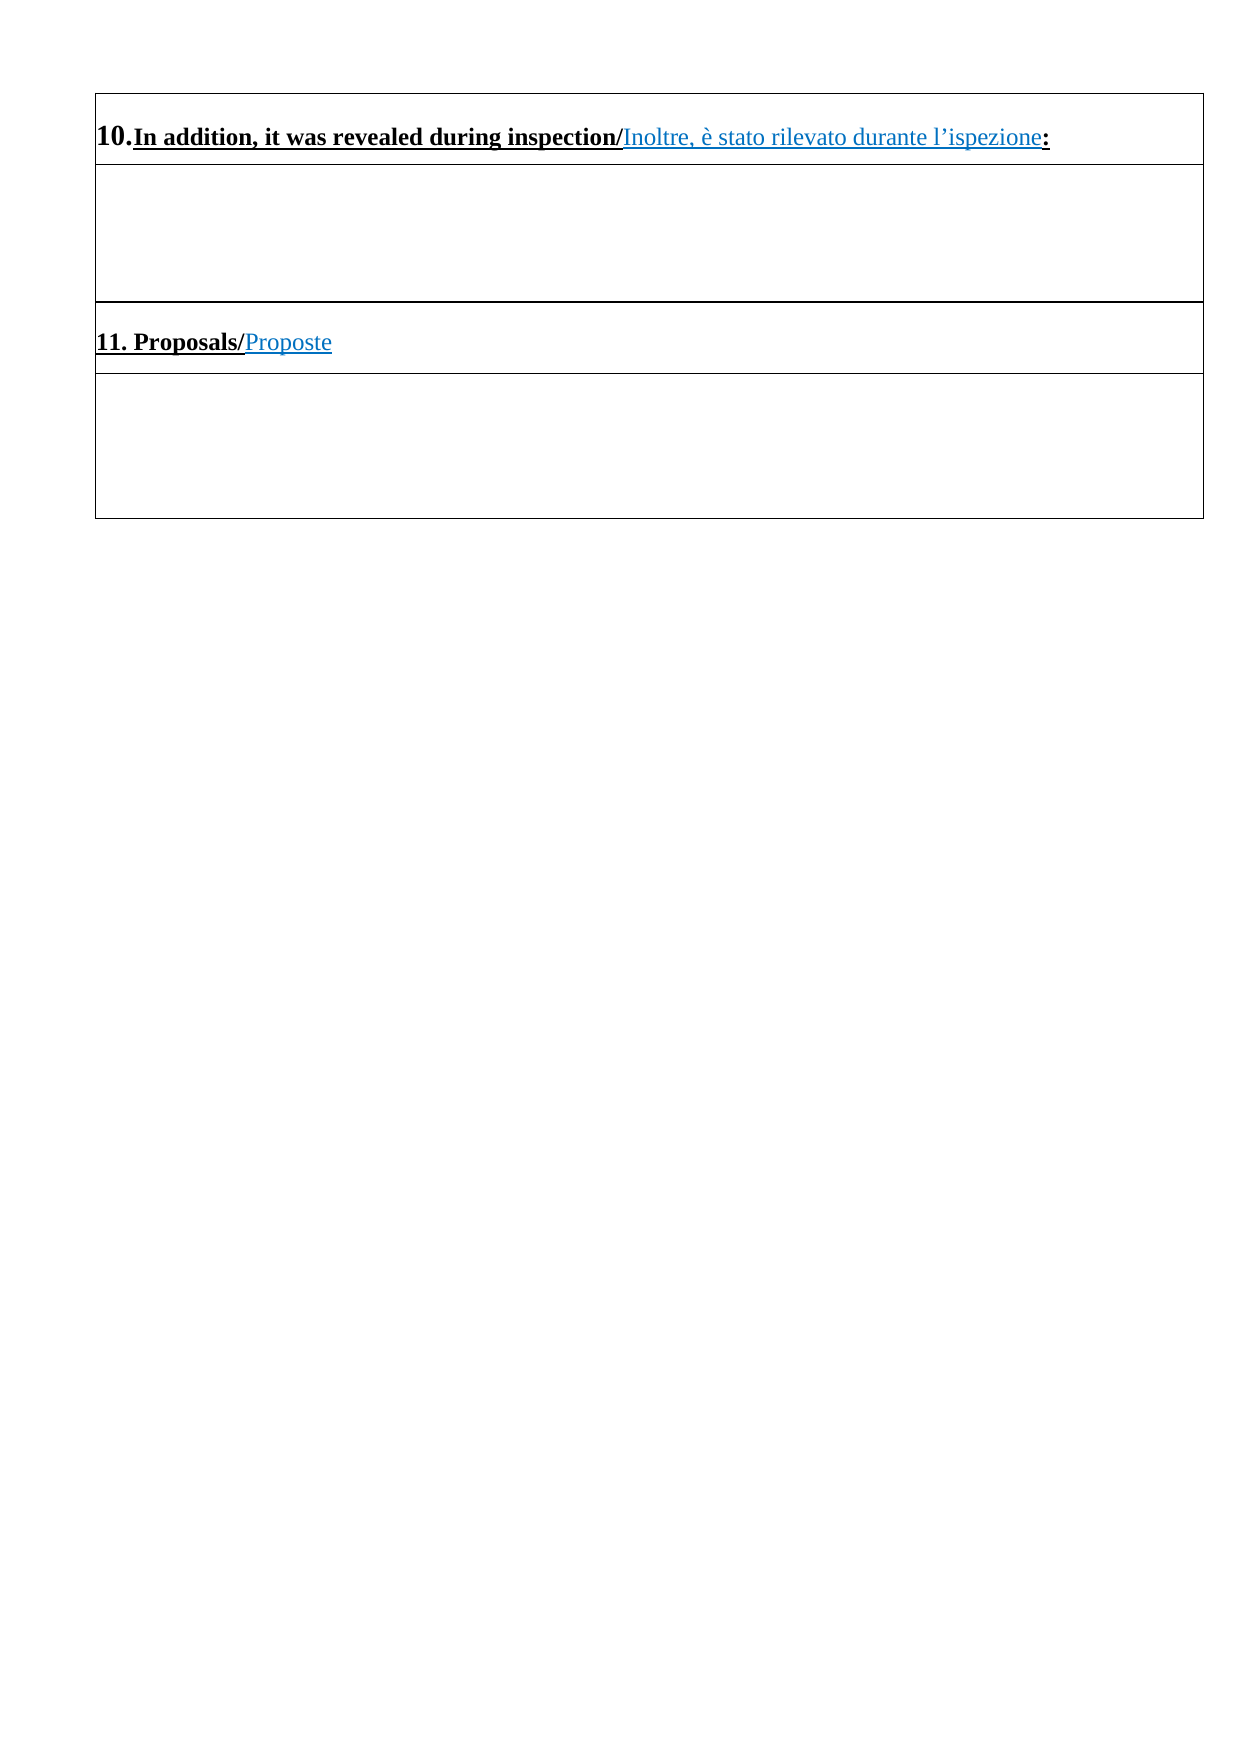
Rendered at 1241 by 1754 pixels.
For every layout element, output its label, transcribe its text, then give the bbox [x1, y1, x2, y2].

table_cell 10.In addition, it was revealed during inspection/Inoltre, è stato rilevato durante l’ispezione: [96, 94, 1203, 164]
table_cell [96, 165, 1203, 301]
table_cell [96, 374, 1203, 517]
table_cell 11. Proposals/Proposte [96, 303, 1203, 373]
